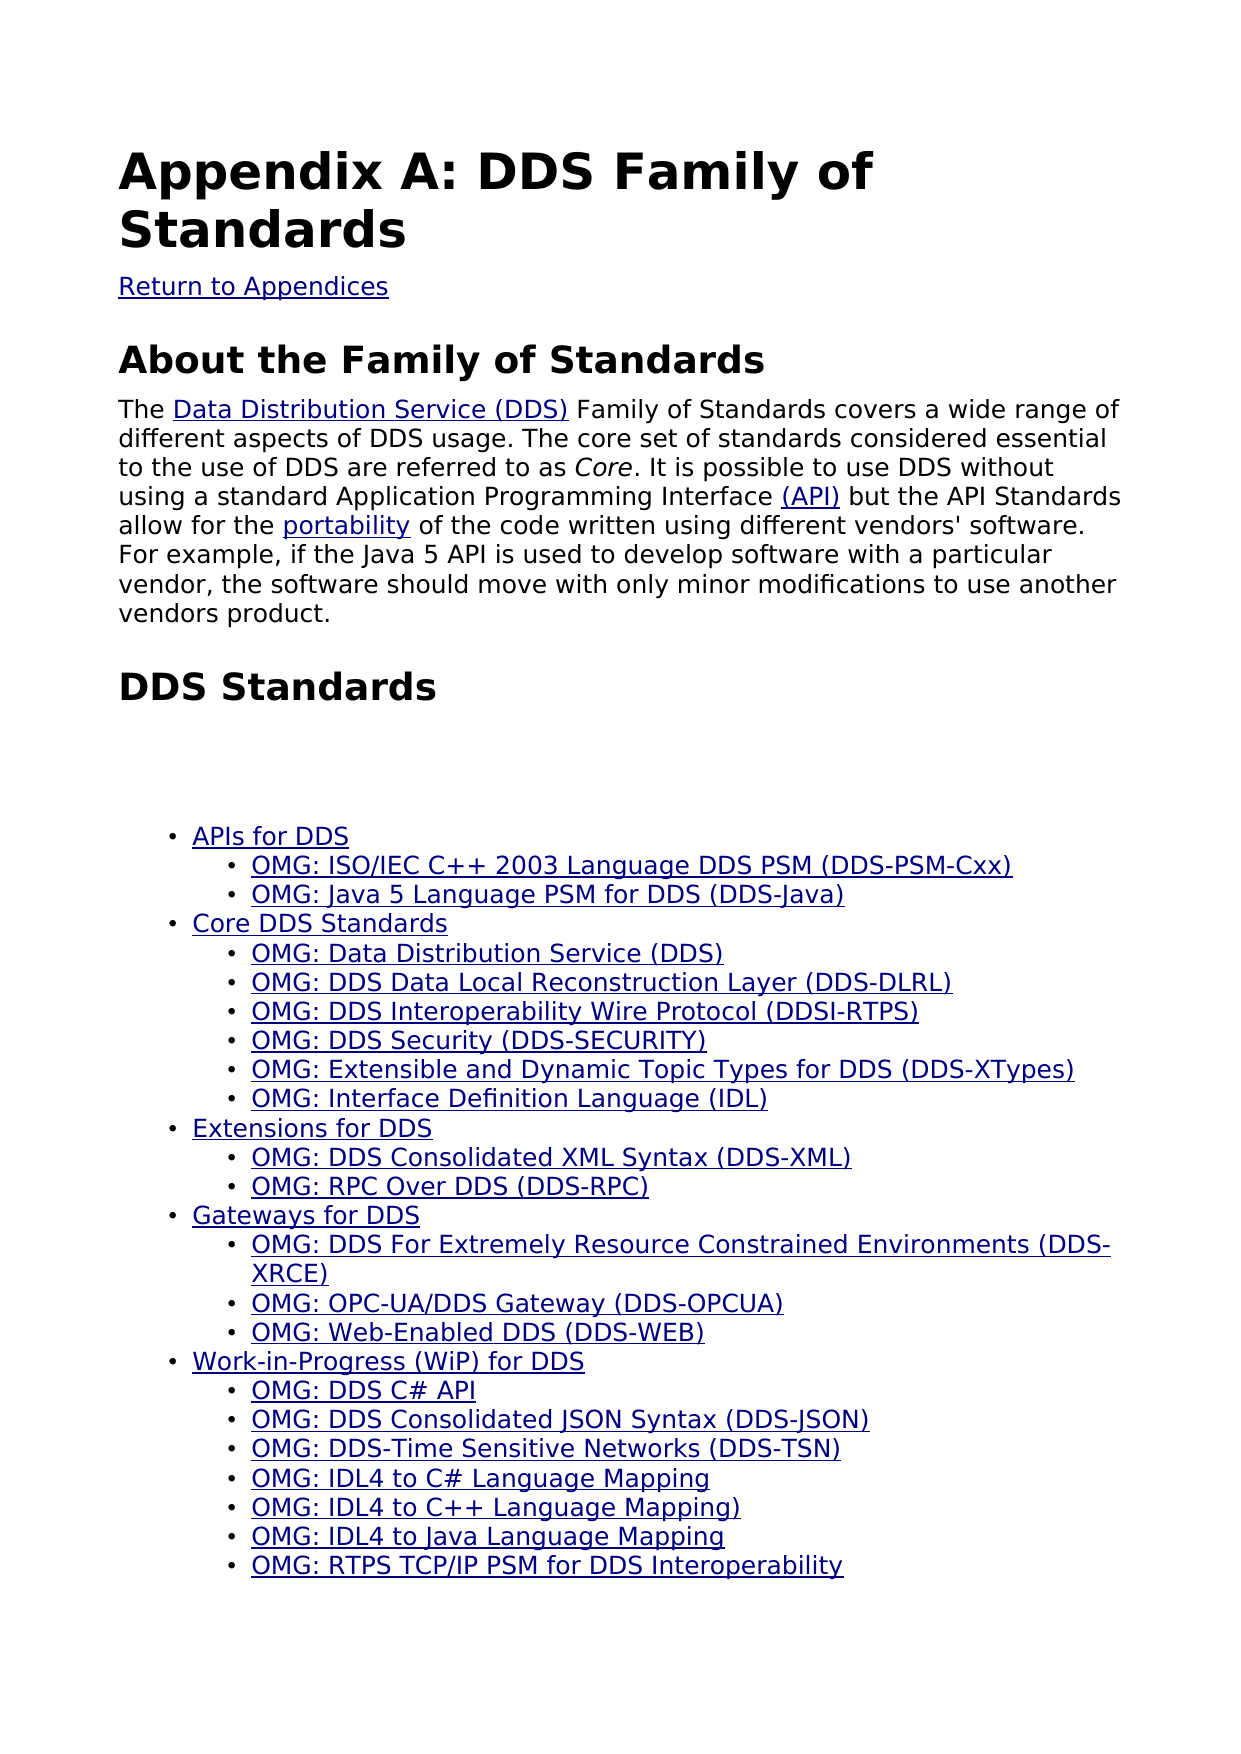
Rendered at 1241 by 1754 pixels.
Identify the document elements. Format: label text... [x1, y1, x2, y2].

list OMG: Interface Definition Language (IDL) [236, 1085, 1122, 1114]
subtitle DDS Standards [118, 666, 1122, 709]
list Core DDS Standards [177, 910, 1122, 939]
list OMG: RPC Over DDS (DDS-RPC) [236, 1172, 1122, 1201]
text Return to Appendices [118, 272, 1122, 301]
list OMG: IDL4 to C# Language Mapping [236, 1464, 1122, 1493]
list OMG: DDS Consolidated JSON Syntax (DDS-JSON) [236, 1406, 1122, 1435]
subtitle Appendix A: DDS Family of Standards [118, 143, 1122, 259]
list OMG: DDS Consolidated XML Syntax (DDS-XML) [236, 1143, 1122, 1172]
list OMG: OPC-UA/DDS Gateway (DDS-OPCUA) [236, 1289, 1122, 1318]
list OMG: DDS C# API [236, 1376, 1122, 1406]
list OMG: DDS For Extremely Resource Constrained Environments (DDS-XRCE) [236, 1231, 1122, 1289]
list OMG: IDL4 to Java Language Mapping [236, 1522, 1122, 1551]
subtitle About the Family of Standards [118, 339, 1122, 382]
list OMG: ISO/IEC C++ 2003 Language DDS PSM (DDS-PSM-Cxx) [236, 851, 1122, 881]
text The Data Distribution Service (DDS) Family of Standards covers a wide range of different aspects of DDS usage. The core set of standards considered essential to the use of DDS are referred to as Core. It is possible to use DDS without using a standard Application Programming Interface (API) but the API Standards allow for the portability of the code written using different vendors' software. For example, if the Java 5 API is used to develop software with a particular vendor, the software should move with only minor modifications to use another vendors product. [118, 395, 1122, 628]
list OMG: RTPS TCP/IP PSM for DDS Interoperability [236, 1551, 1122, 1581]
list APIs for DDS [177, 822, 1122, 851]
list OMG: DDS Interoperability Wire Protocol (DDSI-RTPS) [236, 997, 1122, 1026]
list OMG: DDS Security (DDS-SECURITY) [236, 1026, 1122, 1056]
list Extensions for DDS [177, 1114, 1122, 1143]
list OMG: Web-Enabled DDS (DDS-WEB) [236, 1318, 1122, 1347]
list Work-in-Progress (WiP) for DDS [177, 1347, 1122, 1376]
list OMG: Extensible and Dynamic Topic Types for DDS (DDS-XTypes) [236, 1056, 1122, 1085]
list OMG: DDS-Time Sensitive Networks (DDS-TSN) [236, 1435, 1122, 1464]
list OMG: Data Distribution Service (DDS) [236, 939, 1122, 968]
list Gateways for DDS [177, 1201, 1122, 1231]
list OMG: DDS Data Local Reconstruction Layer (DDS-DLRL) [236, 968, 1122, 997]
list OMG: Java 5 Language PSM for DDS (DDS-Java) [236, 881, 1122, 910]
list OMG: IDL4 to C++ Language Mapping) [236, 1493, 1122, 1522]
